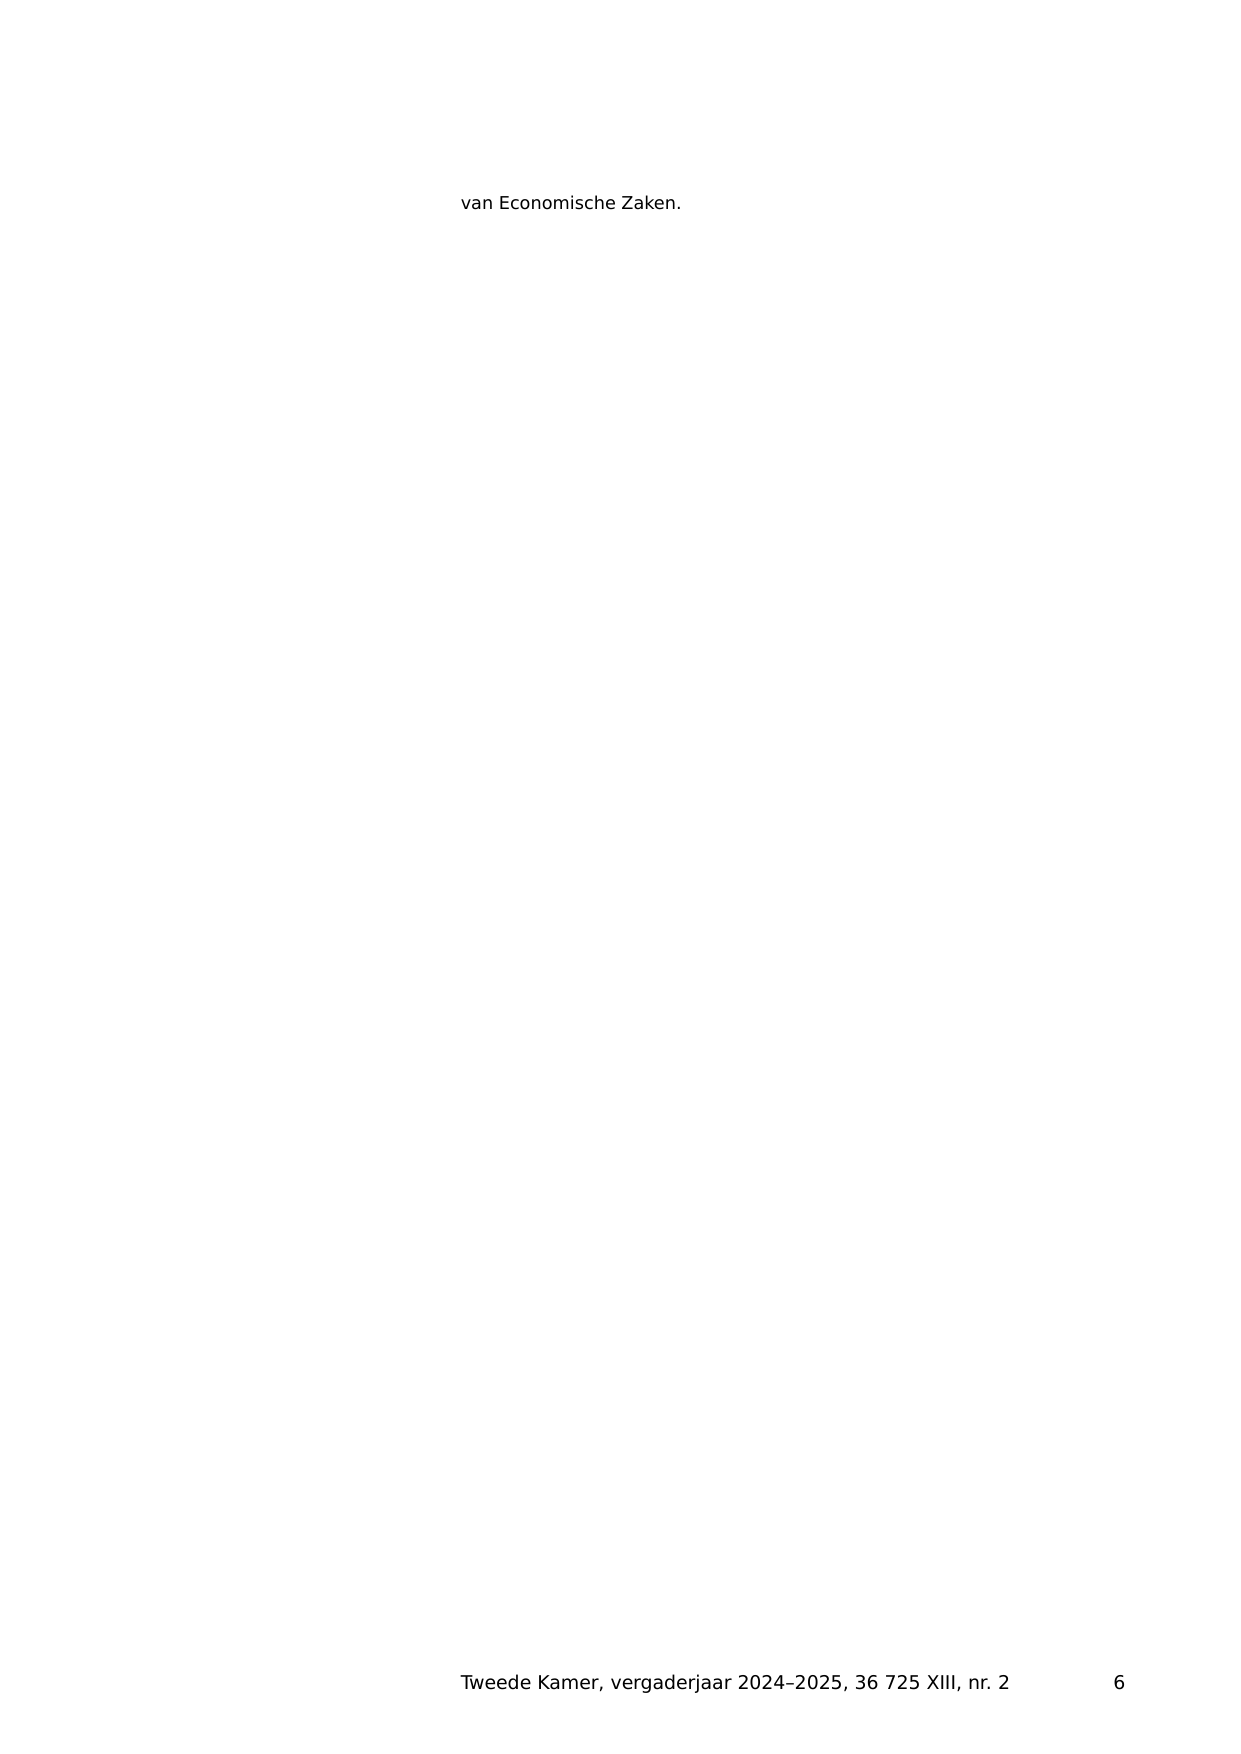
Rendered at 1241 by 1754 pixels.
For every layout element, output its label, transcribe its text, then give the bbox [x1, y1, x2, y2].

text van Economische Zaken. [461, 191, 1125, 214]
